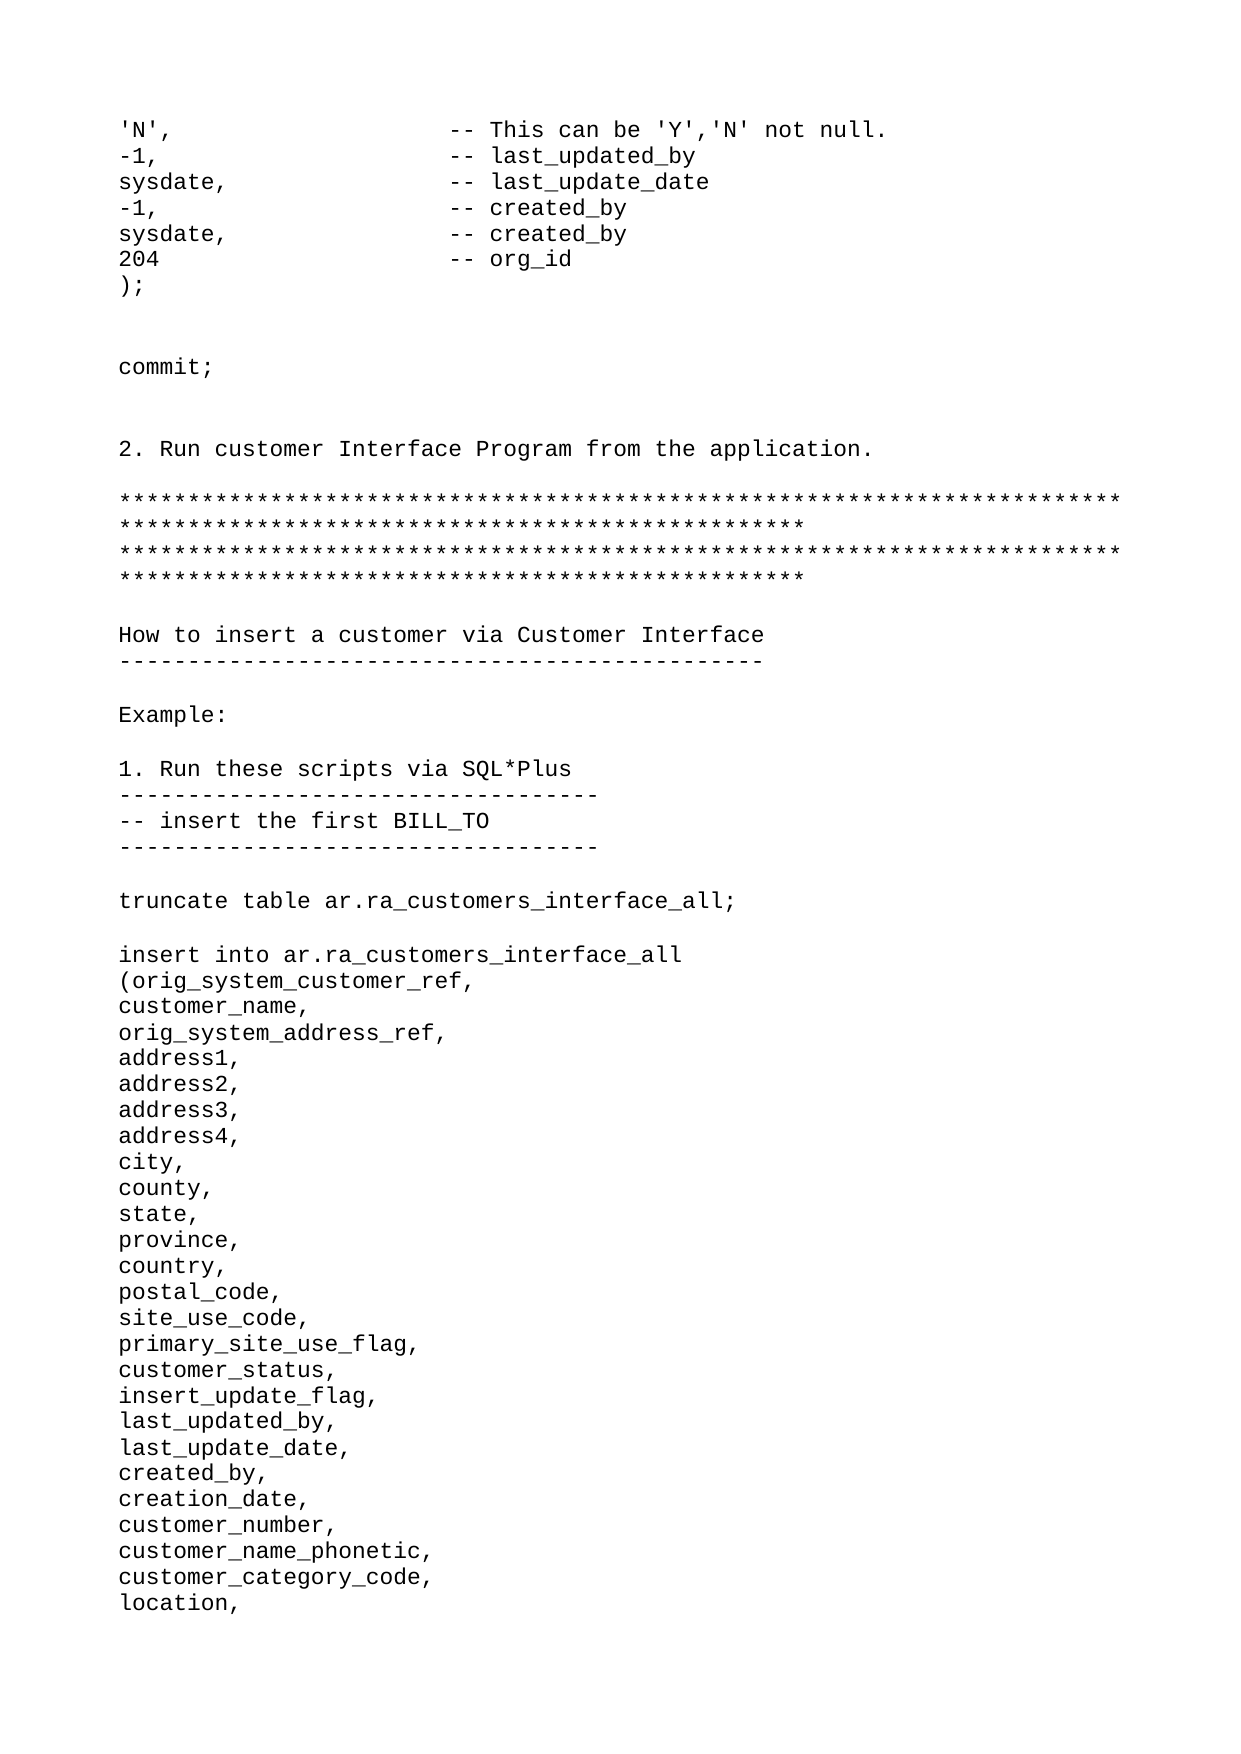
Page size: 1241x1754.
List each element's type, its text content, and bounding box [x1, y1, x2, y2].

text 2. Run customer Interface Program from the application. [118, 438, 1122, 464]
text -1, -- created_by [118, 196, 1122, 222]
text -- insert the first BILL_TO [118, 809, 1122, 835]
text How to insert a customer via Customer Interface [118, 623, 1122, 649]
text insert_update_flag, [118, 1384, 1122, 1410]
text (orig_system_customer_ref, [118, 969, 1122, 995]
text creation_date, [118, 1488, 1122, 1514]
text address3, [118, 1099, 1122, 1124]
text commit; [118, 356, 1122, 382]
text sysdate, -- created_by [118, 222, 1122, 248]
text 1. Run these scripts via SQL*Plus [118, 757, 1122, 783]
text ----------------------------------- [118, 783, 1122, 809]
text last_update_date, [118, 1436, 1122, 1462]
text country, [118, 1254, 1122, 1280]
text customer_number, [118, 1514, 1122, 1539]
text address1, [118, 1047, 1122, 1073]
text ----------------------------------- [118, 835, 1122, 861]
text insert into ar.ra_customers_interface_all [118, 943, 1122, 969]
text state, [118, 1202, 1122, 1228]
text created_by, [118, 1462, 1122, 1488]
text customer_name_phonetic, [118, 1539, 1122, 1566]
text city, [118, 1151, 1122, 1176]
text customer_name, [118, 995, 1122, 1021]
text location, [118, 1591, 1122, 1617]
text Example: [118, 703, 1122, 729]
text 'N', -- This can be 'Y','N' not null. [118, 118, 1122, 144]
text truncate table ar.ra_customers_interface_all; [118, 889, 1122, 915]
text address4, [118, 1124, 1122, 1151]
text county, [118, 1176, 1122, 1202]
text primary_site_use_flag, [118, 1332, 1122, 1358]
text last_updated_by, [118, 1410, 1122, 1436]
text ----------------------------------------------- [118, 649, 1122, 675]
text customer_status, [118, 1358, 1122, 1384]
text site_use_code, [118, 1306, 1122, 1332]
text province, [118, 1228, 1122, 1254]
text ); [118, 274, 1122, 300]
text customer_category_code, [118, 1566, 1122, 1591]
text orig_system_address_ref, [118, 1021, 1122, 1047]
text *************************************************************************************************************************** [118, 543, 1122, 595]
text -1, -- last_updated_by [118, 144, 1122, 170]
text address2, [118, 1073, 1122, 1099]
text 204 -- org_id [118, 248, 1122, 274]
text *************************************************************************************************************************** [118, 492, 1122, 543]
text postal_code, [118, 1280, 1122, 1306]
text sysdate, -- last_update_date [118, 170, 1122, 196]
